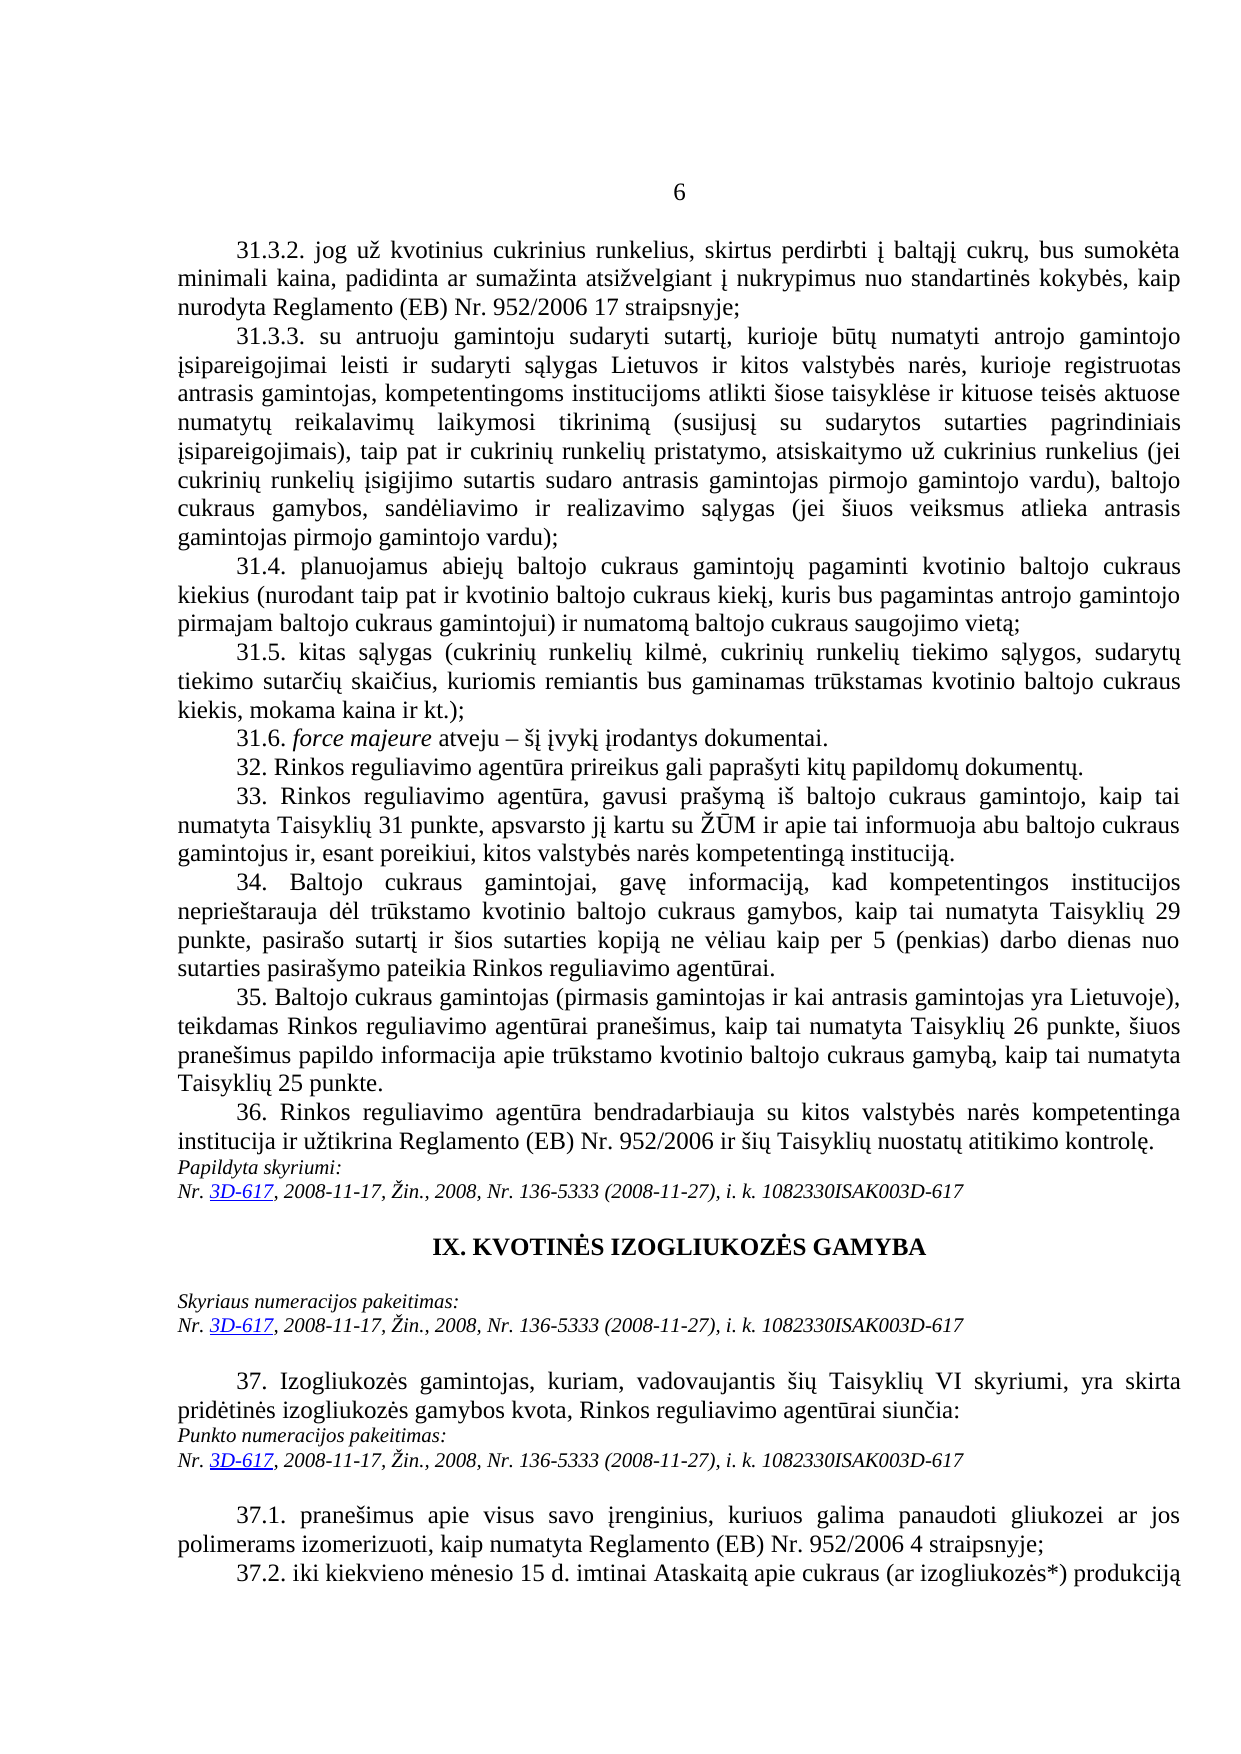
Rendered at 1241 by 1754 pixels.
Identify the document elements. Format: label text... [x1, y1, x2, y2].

text Nr. 3D-617, 2008-11-17, Žin., 2008, Nr. 136-5333 (2008-11-27), i. k. 1082330ISAK003D-617 [177, 1313, 1181, 1337]
text 34. Baltojo cukraus gamintojai, gavę informaciją, kad kompetentingos institucijos neprieštarauja dėl trūkstamo kvotinio baltojo cukraus gamybos, kaip tai numatyta Taisyklių 29 punkte, pasirašo sutartį ir šios sutarties kopiją ne vėliau kaip per 5 (penkias) darbo dienas nuo sutarties pasirašymo pateikia Rinkos reguliavimo agentūrai. [177, 867, 1181, 982]
text Nr. 3D-617, 2008-11-17, Žin., 2008, Nr. 136-5333 (2008-11-27), i. k. 1082330ISAK003D-617 [177, 1447, 1181, 1472]
text Skyriaus numeracijos pakeitimas: [177, 1289, 1181, 1313]
text 37.1. pranešimus apie visus savo įrenginius, kuriuos galima panaudoti gliukozei ar jos polimerams izomerizuoti, kaip numatyta Reglamento (EB) Nr. 952/2006 4 straipsnyje; [177, 1500, 1181, 1558]
text 37. Izogliukozės gamintojas, kuriam, vadovaujantis šių Taisyklių VI skyriumi, yra skirta pridėtinės izogliukozės gamybos kvota, Rinkos reguliavimo agentūrai siunčia: [177, 1366, 1181, 1423]
text Punkto numeracijos pakeitimas: [177, 1423, 1181, 1447]
text 32. Rinkos reguliavimo agentūra prireikus gali paprašyti kitų papildomų dokumentų. [177, 752, 1181, 781]
text 31.5. kitas sąlygas (cukrinių runkelių kilmė, cukrinių runkelių tiekimo sąlygos, sudarytų tiekimo sutarčių skaičius, kuriomis remiantis bus gaminamas trūkstamas kvotinio baltojo cukraus kiekis, mokama kaina ir kt.); [177, 637, 1181, 723]
text Papildyta skyriumi: [177, 1155, 1181, 1179]
text 37.2. iki kiekvieno mėnesio 15 d. imtinai Ataskaitą apie cukraus (ar izogliukozės*) produkciją [177, 1558, 1181, 1587]
text 31.3.3. su antruoju gamintoju sudaryti sutartį, kurioje būtų numatyti antrojo gamintojo įsipareigojimai leisti ir sudaryti sąlygas Lietuvos ir kitos valstybės narės, kurioje registruotas antrasis gamintojas, kompetentingoms institucijoms atlikti šiose taisyklėse ir kituose teisės aktuose numatytų reikalavimų laikymosi tikrinimą (susijusį su sudarytos sutarties pagrindiniais įsipareigojimais), taip pat ir cukrinių runkelių pristatymo, atsiskaitymo už cukrinius runkelius (jei cukrinių runkelių įsigijimo sutartis sudaro antrasis gamintojas pirmojo gamintojo vardu), baltojo cukraus gamybos, sandėliavimo ir realizavimo sąlygas (jei šiuos veiksmus atlieka antrasis gamintojas pirmojo gamintojo vardu); [177, 321, 1181, 551]
text 31.6. force majeure atveju – šį įvykį įrodantys dokumentai. [177, 723, 1181, 752]
text IX. KVOTINĖS IZOGLIUKOZĖS GAMYBA [177, 1232, 1181, 1260]
text 33. Rinkos reguliavimo agentūra, gavusi prašymą iš baltojo cukraus gamintojo, kaip tai numatyta Taisyklių 31 punkte, apsvarsto jį kartu su ŽŪM ir apie tai informuoja abu baltojo cukraus gamintojus ir, esant poreikiui, kitos valstybės narės kompetentingą instituciją. [177, 781, 1181, 867]
text 31.4. planuojamus abiejų baltojo cukraus gamintojų pagaminti kvotinio baltojo cukraus kiekius (nurodant taip pat ir kvotinio baltojo cukraus kiekį, kuris bus pagamintas antrojo gamintojo pirmajam baltojo cukraus gamintojui) ir numatomą baltojo cukraus saugojimo vietą; [177, 551, 1181, 637]
text 36. Rinkos reguliavimo agentūra bendradarbiauja su kitos valstybės narės kompetentinga institucija ir užtikrina Reglamento (EB) Nr. 952/2006 ir šių Taisyklių nuostatų atitikimo kontrolę. [177, 1097, 1181, 1155]
text 35. Baltojo cukraus gamintojas (pirmasis gamintojas ir kai antrasis gamintojas yra Lietuvoje), teikdamas Rinkos reguliavimo agentūrai pranešimus, kaip tai numatyta Taisyklių 26 punkte, šiuos pranešimus papildo informacija apie trūkstamo kvotinio baltojo cukraus gamybą, kaip tai numatyta Taisyklių 25 punkte. [177, 982, 1181, 1097]
text 31.3.2. jog už kvotinius cukrinius runkelius, skirtus perdirbti į baltąjį cukrų, bus sumokėta minimali kaina, padidinta ar sumažinta atsižvelgiant į nukrypimus nuo standartinės kokybės, kaip nurodyta Reglamento (EB) Nr. 952/2006 17 straipsnyje; [177, 235, 1181, 321]
text Nr. 3D-617, 2008-11-17, Žin., 2008, Nr. 136-5333 (2008-11-27), i. k. 1082330ISAK003D-617 [177, 1179, 1181, 1203]
